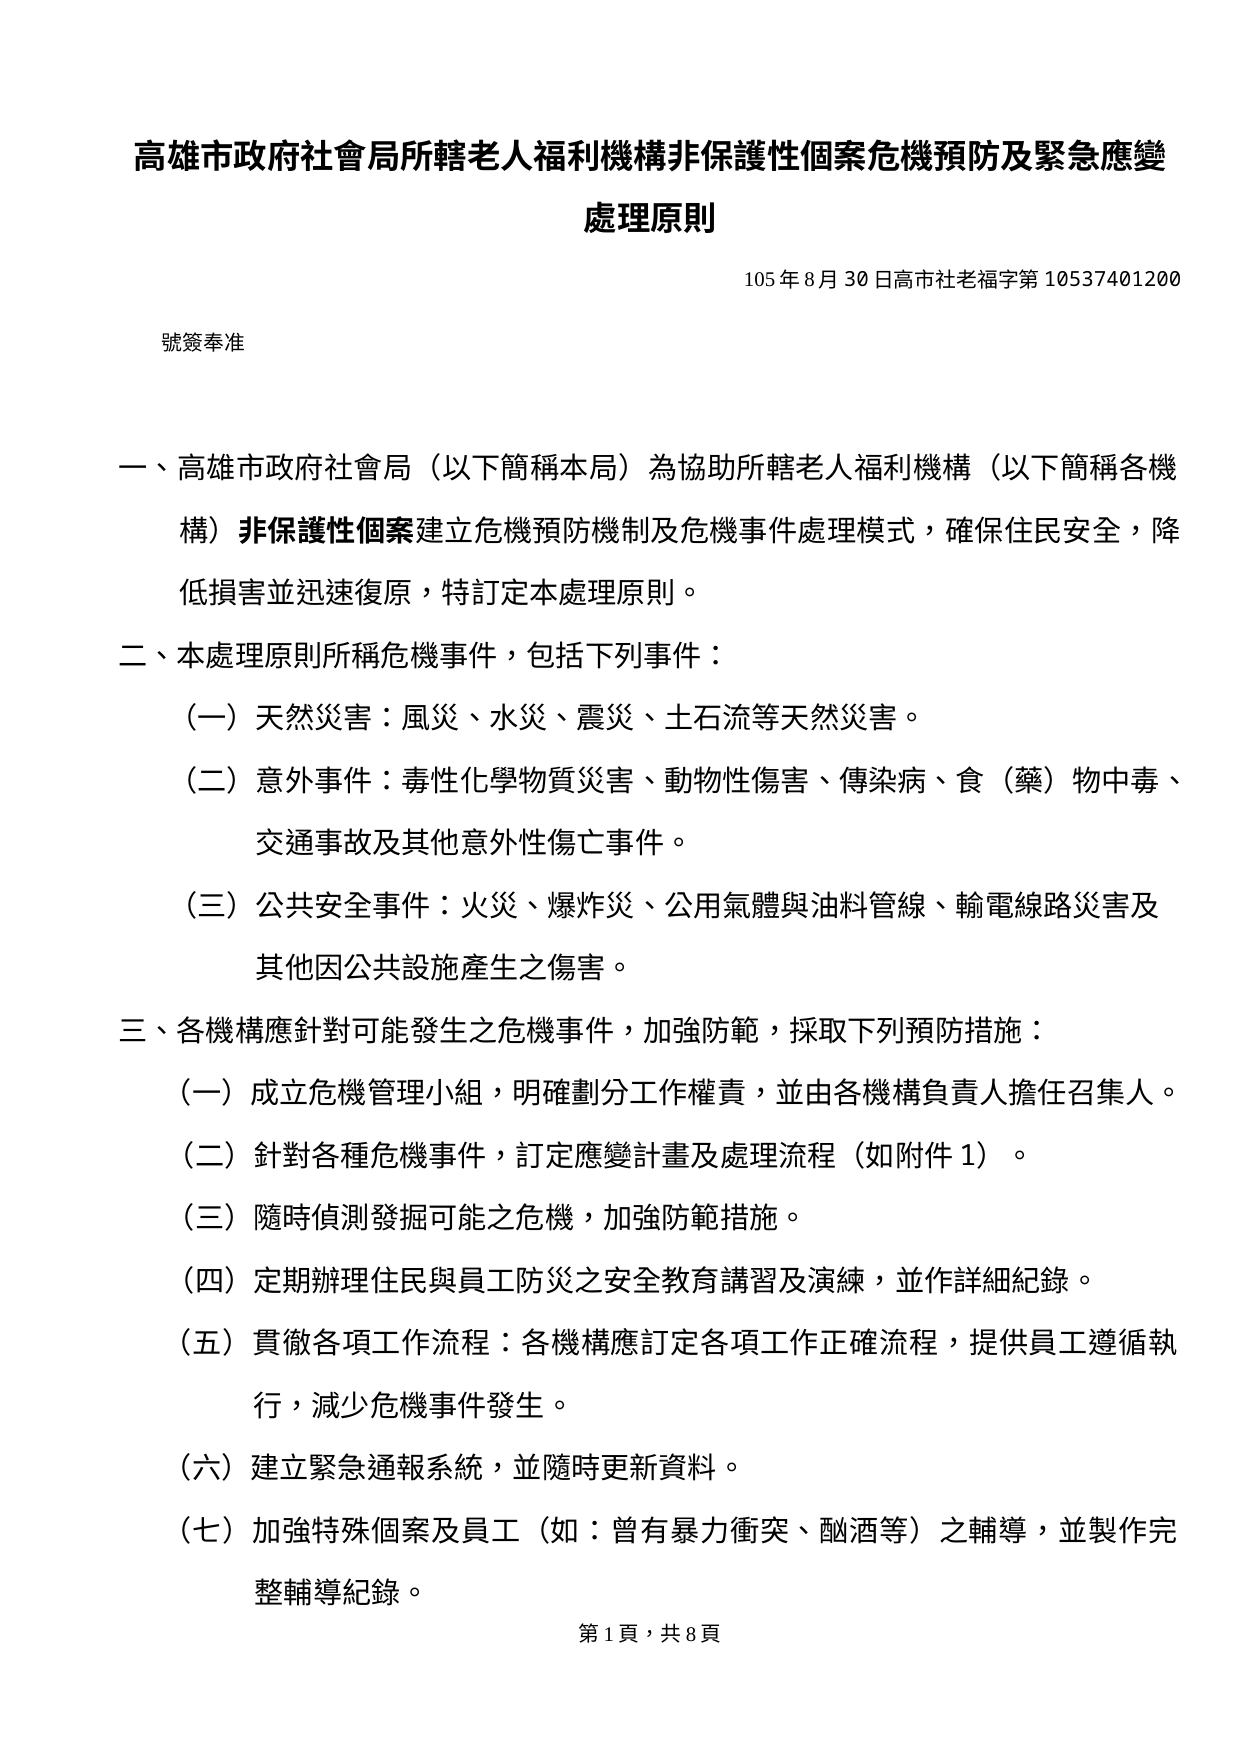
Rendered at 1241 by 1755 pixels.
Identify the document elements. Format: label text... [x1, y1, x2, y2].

text （七）加強特殊個案及員工（如：曾有暴力衝突、酗酒等）之輔導，並製作完整輔導紀錄。 [162, 1487, 1181, 1612]
text （六）建立緊急通報系統，並隨時更新資料。 [163, 1424, 1181, 1487]
text （二）針對各種危機事件，訂定應變計畫及處理流程（如附件1）。 [166, 1112, 1181, 1174]
text 高雄市政府社會局所轄老人福利機構非保護性個案危機預防及緊急應變處理原則 [118, 112, 1183, 237]
text （五）貫徹各項工作流程：各機構應訂定各項工作正確流程，提供員工遵循執行，減少危機事件發生。 [163, 1299, 1181, 1424]
text 一、高雄市政府社會局（以下簡稱本局）為協助所轄老人福利機構（以下簡稱各機構）非保護性個案建立危機預防機制及危機事件處理模式，確保住民安全，降低損害並迅速復原，特訂定本處理原則。 [118, 424, 1181, 612]
text （二）意外事件：毒性化學物質災害、動物性傷害、傳染病、食（藥）物中毒、交通事故及其他意外性傷亡事件。 [168, 737, 1181, 862]
text 三、各機構應針對可能發生之危機事件，加強防範，採取下列預防措施： [118, 987, 1181, 1049]
text （一）天然災害：風災、水災、震災、土石流等天然災害。 [168, 674, 1181, 737]
text （一）成立危機管理小組，明確劃分工作權責，並由各機構負責人擔任召集人。 [163, 1049, 1181, 1112]
text 二、本處理原則所稱危機事件，包括下列事件： [118, 612, 1181, 674]
text 105年8月30日高市社老福字第10537401200號簽奉准 [118, 237, 1181, 362]
text （三）隨時偵測發掘可能之危機，加強防範措施。 [166, 1174, 1181, 1237]
text （三）公共安全事件：火災、爆炸災、公用氣體與油料管線、輸電線路災害及其他因公共設施產生之傷害。 [168, 862, 1181, 987]
text （四）定期辦理住民與員工防災之安全教育講習及演練，並作詳細紀錄。 [166, 1237, 1181, 1299]
